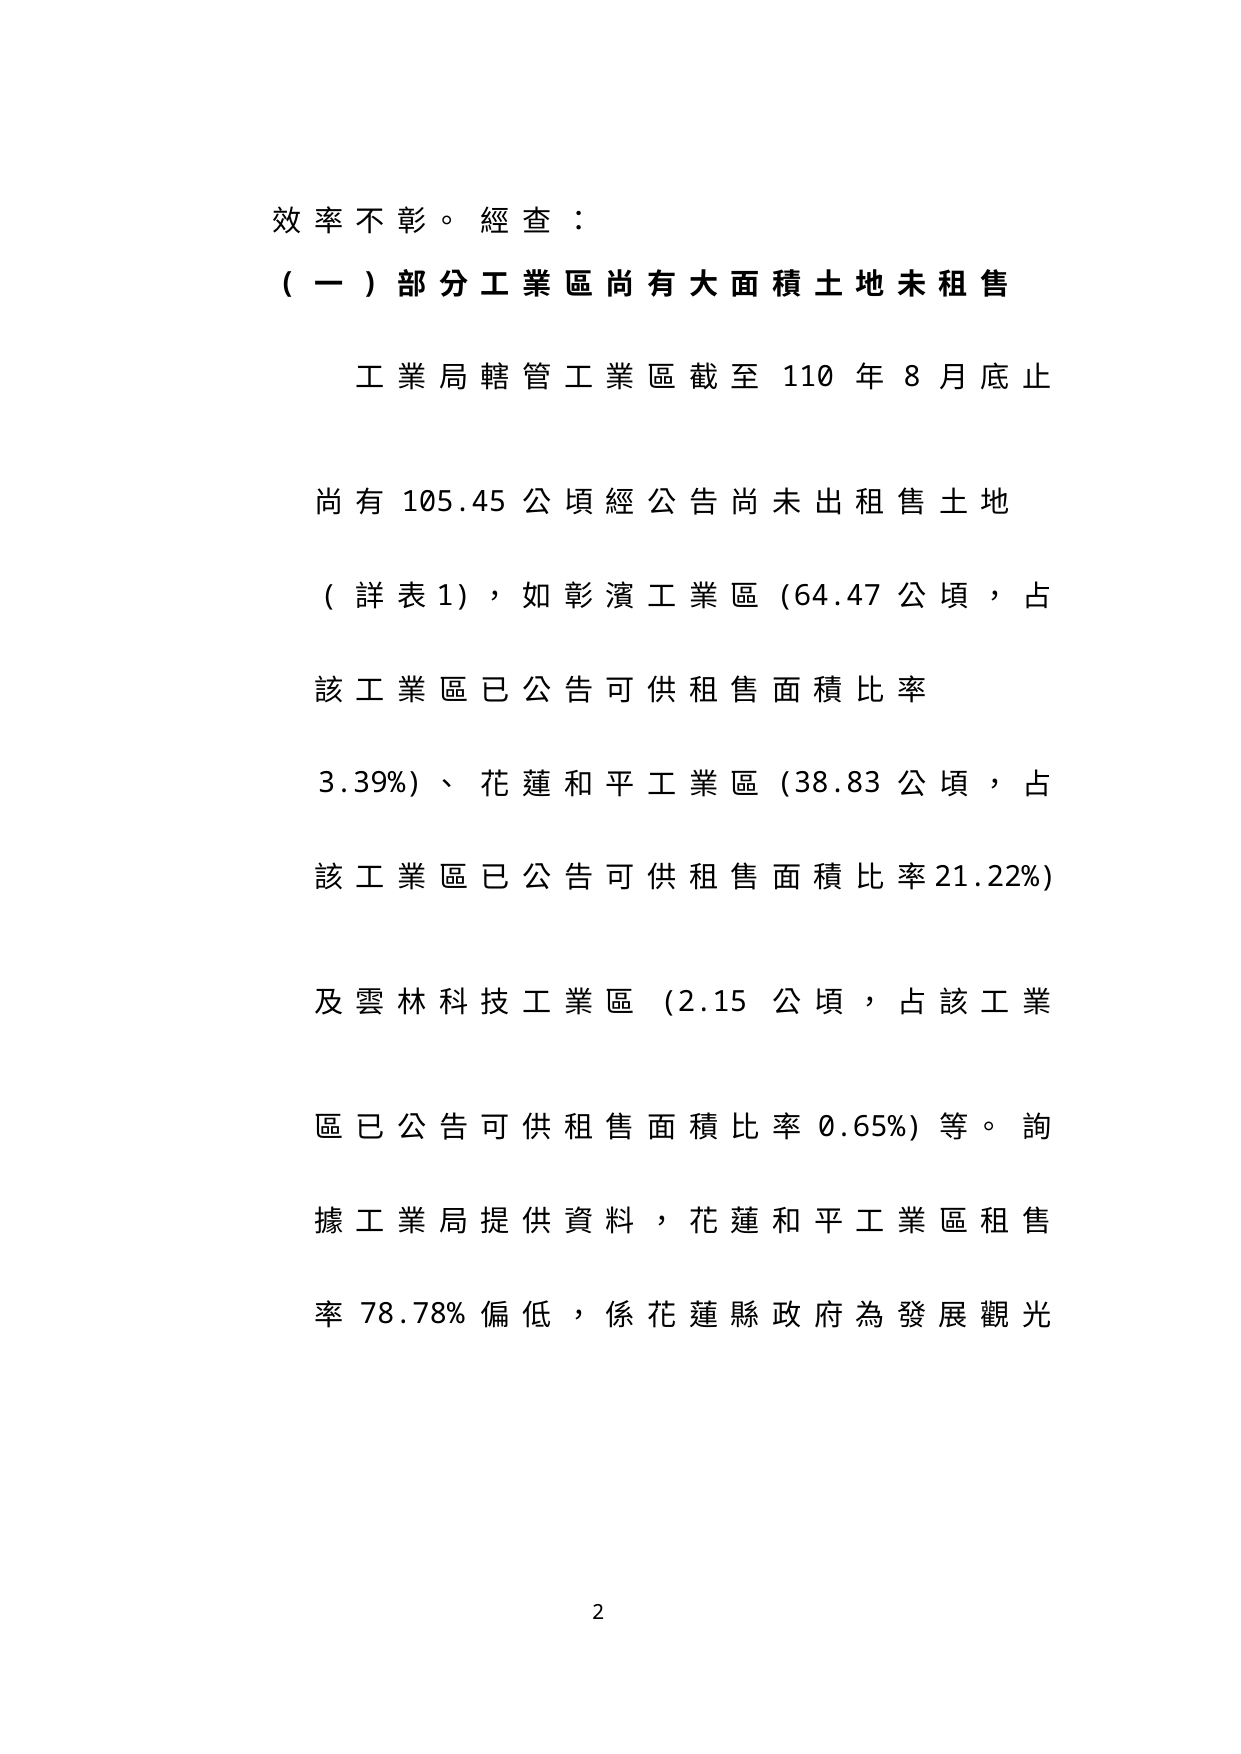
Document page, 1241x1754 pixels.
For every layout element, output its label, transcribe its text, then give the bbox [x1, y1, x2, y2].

text 工業局轄管工業區截至110年8月底止尚有105.45公頃經公告尚未出租售土地(詳表1)，如彰濱工業區(64.47公頃，占該工業區已公告可供租售面積比率3.39%)、花蓮和平工業區(38.83公頃，占該工業區已公告可供租售面積比率21.22%)及雲林科技工業區(2.15公頃，占該工業區已公告可供租售面積比率0.65%)等。詢據工業局提供資料，花蓮和平工業區租售率78.78%偏低，係花蓮縣政府為發展觀光產業，執行八不政策，使新廠商無法取得建造執照，故影響廠商購地意願，工業局持續協調花蓮縣政府並研修「和平工業區不容許引進產業類別」，期有助於產業之引進；另工業局鑒於產業用地開發不易，為降低廠商土地使用成本，已推動工業區土地出租優惠方案，採租售併行方式釋出土地，並規劃優惠之租金提供廠商設廠使用，以利廠商取得設廠土地。 [271, 302, 1058, 1365]
text (一)部分工業區尚有大面積土地未租售 [242, 240, 1058, 302]
text 效率不彰。經查： [242, 177, 1058, 240]
